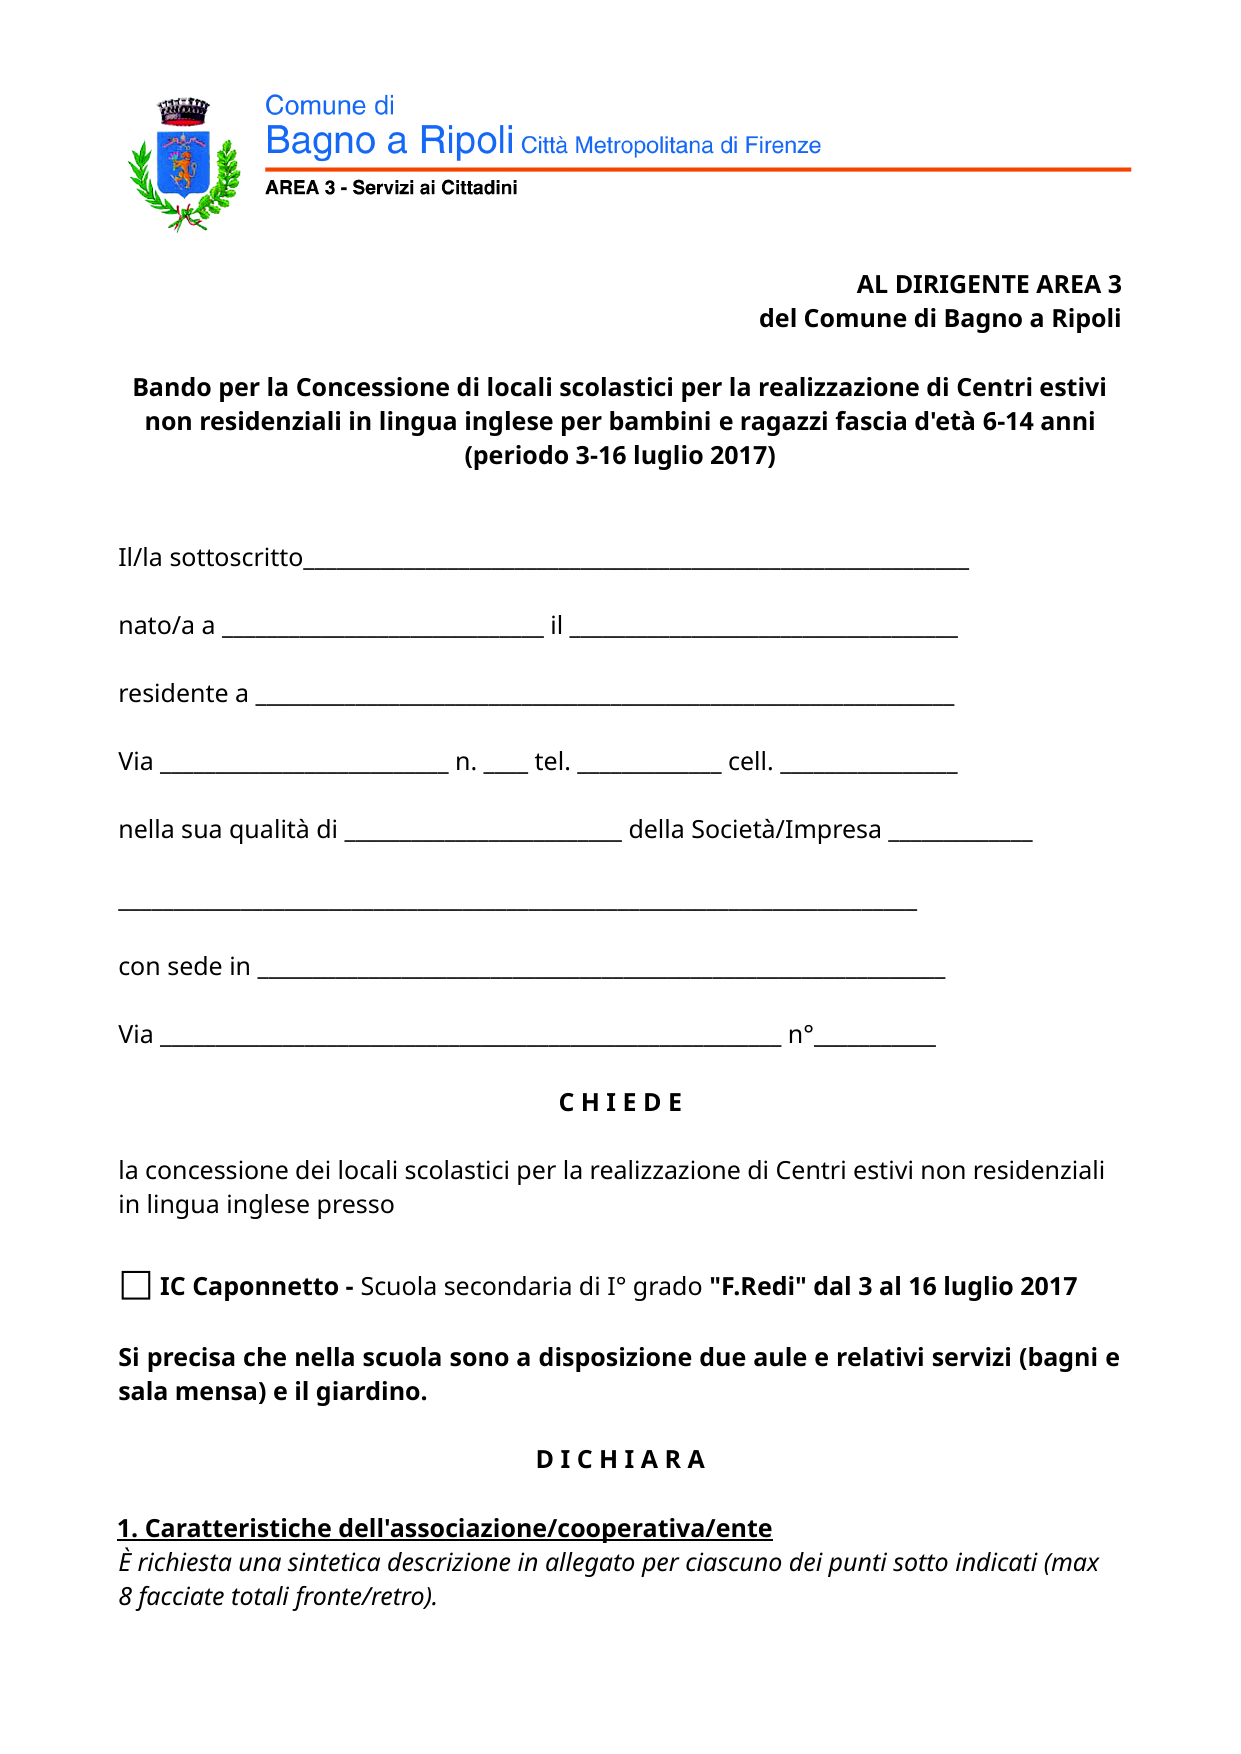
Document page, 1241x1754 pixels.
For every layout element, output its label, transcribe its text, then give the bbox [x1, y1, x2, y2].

text □ IC Caponnetto - Scuola secondaria di I° grado "F.Redi" dal 3 al 16 luglio 2017 [118, 1255, 1122, 1306]
picture [127, 94, 1132, 233]
text ________________________________________________________________________ [118, 880, 1122, 914]
text Si precisa che nella scuola sono a disposizione due aule e relativi servizi (bagni e sala mensa) e il giardino. [118, 1340, 1122, 1408]
text nella sua qualità di _________________________ della Società/Impresa _____________ [118, 812, 1122, 846]
text residente a _______________________________________________________________ [118, 676, 1122, 710]
list 1. Caratteristiche dell'associazione/cooperativa/ente [115, 1510, 1122, 1544]
text Via __________________________ n. ____ tel. _____________ cell. ________________ [118, 744, 1122, 778]
text nato/a a _____________________________ il ___________________________________ [118, 608, 1122, 642]
text con sede in ______________________________________________________________ [118, 948, 1122, 982]
text D I C H I A R A [118, 1442, 1122, 1476]
text C H I E D E [118, 1084, 1122, 1119]
text la concessione dei locali scolastici per la realizzazione di Centri estivi non residenziali in lingua inglese presso [118, 1153, 1122, 1221]
text È richiesta una sintetica descrizione in allegato per ciascuno dei punti sotto indicati (max 8 facciate totali fronte/retro). [118, 1544, 1122, 1612]
text AL DIRIGENTE AREA 3 [118, 267, 1122, 301]
text Via ________________________________________________________ n°___________ [118, 1016, 1122, 1051]
text del Comune di Bagno a Ripoli [118, 301, 1122, 335]
text Bando per la Concessione di locali scolastici per la realizzazione di Centri estivi non residenziali in lingua inglese per bambini e ragazzi fascia d'età 6-14 anni (periodo 3-16 luglio 2017) [118, 369, 1122, 471]
text Il/la sottoscritto____________________________________________________________ [118, 539, 1122, 574]
